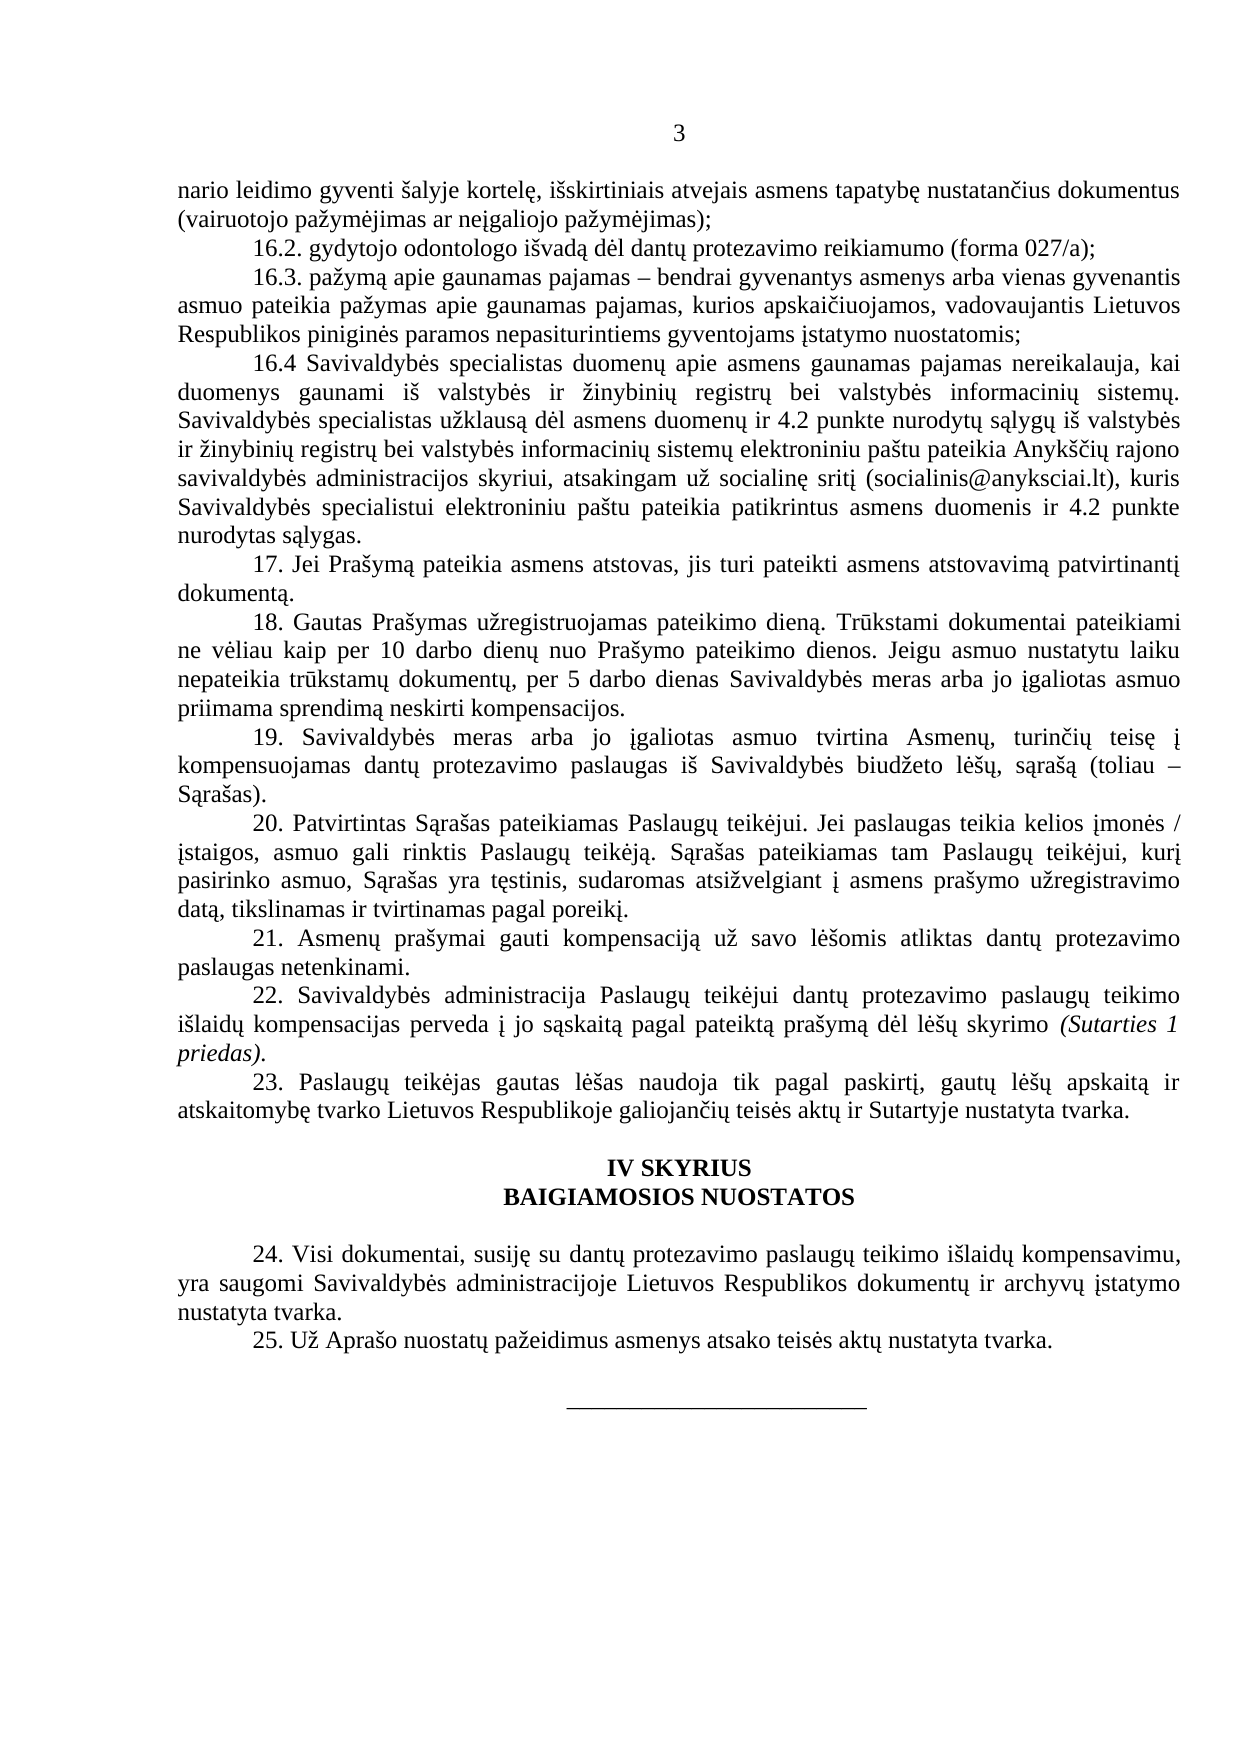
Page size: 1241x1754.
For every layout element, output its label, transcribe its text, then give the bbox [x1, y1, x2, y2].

text 19. Savivaldybės meras arba jo įgaliotas asmuo tvirtina Asmenų, turinčių teisę į kompensuojamas dantų protezavimo paslaugas iš Savivaldybės biudžeto lėšų, sąrašą (toliau – Sąrašas). [177, 722, 1181, 808]
text 16.3. pažymą apie gaunamas pajamas – bendrai gyvenantys asmenys arba vienas gyvenantis asmuo pateikia pažymas apie gaunamas pajamas, kurios apskaičiuojamos, vadovaujantis Lietuvos Respublikos piniginės paramos nepasiturintiems gyventojams įstatymo nuostatomis; [177, 262, 1181, 348]
text IV SKYRIUS [177, 1153, 1181, 1182]
text 22. Savivaldybės administracija Paslaugų teikėjui dantų protezavimo paslaugų teikimo išlaidų kompensacijas perveda į jo sąskaitą pagal pateiktą prašymą dėl lėšų skyrimo (Sutarties 1 priedas). [177, 981, 1181, 1067]
text BAIGIAMOSIOS NUOSTATOS [177, 1182, 1181, 1211]
text 21. Asmenų prašymai gauti kompensaciją už savo lėšomis atliktas dantų protezavimo paslaugas netenkinami. [177, 923, 1181, 981]
text 24. Visi dokumentai, susiję su dantų protezavimo paslaugų teikimo išlaidų kompensavimu, yra saugomi Savivaldybės administracijoje Lietuvos Respublikos dokumentų ir archyvų įstatymo nustatyta tvarka. [177, 1239, 1181, 1326]
text ________________________ [177, 1383, 1181, 1412]
text 16.4 Savivaldybės specialistas duomenų apie asmens gaunamas pajamas nereikalauja, kai duomenys gaunami iš valstybės ir žinybinių registrų bei valstybės informacinių sistemų. Savivaldybės specialistas užklausą dėl asmens duomenų ir 4.2 punkte nurodytų sąlygų iš valstybės ir žinybinių registrų bei valstybės informacinių sistemų elektroniniu paštu pateikia Anykščių rajono savivaldybės administracijos skyriui, atsakingam už socialinę sritį (socialinis@anyksciai.lt), kuris Savivaldybės specialistui elektroniniu paštu pateikia patikrintus asmens duomenis ir 4.2 punkte nurodytas sąlygas. [177, 348, 1181, 549]
text 16.2. gydytojo odontologo išvadą dėl dantų protezavimo reikiamumo (forma 027/a); [177, 233, 1181, 262]
text 20. Patvirtintas Sąrašas pateikiamas Paslaugų teikėjui. Jei paslaugas teikia kelios įmonės / įstaigos, asmuo gali rinktis Paslaugų teikėją. Sąrašas pateikiamas tam Paslaugų teikėjui, kurį pasirinko asmuo, Sąrašas yra tęstinis, sudaromas atsižvelgiant į asmens prašymo užregistravimo datą, tikslinamas ir tvirtinamas pagal poreikį. [177, 808, 1181, 923]
text 25. Už Aprašo nuostatų pažeidimus asmenys atsako teisės aktų nustatyta tvarka. [177, 1326, 1181, 1354]
text nario leidimo gyventi šalyje kortelę, išskirtiniais atvejais asmens tapatybę nustatančius dokumentus (vairuotojo pažymėjimas ar neįgaliojo pažymėjimas); [177, 176, 1181, 233]
text 23. Paslaugų teikėjas gautas lėšas naudoja tik pagal paskirtį, gautų lėšų apskaitą ir atskaitomybę tvarko Lietuvos Respublikoje galiojančių teisės aktų ir Sutartyje nustatyta tvarka. [177, 1067, 1181, 1124]
text 17. Jei Prašymą pateikia asmens atstovas, jis turi pateikti asmens atstovavimą patvirtinantį dokumentą. [177, 549, 1181, 607]
text 18. Gautas Prašymas užregistruojamas pateikimo dieną. Trūkstami dokumentai pateikiami ne vėliau kaip per 10 darbo dienų nuo Prašymo pateikimo dienos. Jeigu asmuo nustatytu laiku nepateikia trūkstamų dokumentų, per 5 darbo dienas Savivaldybės meras arba jo įgaliotas asmuo priimama sprendimą neskirti kompensacijos. [177, 607, 1181, 722]
